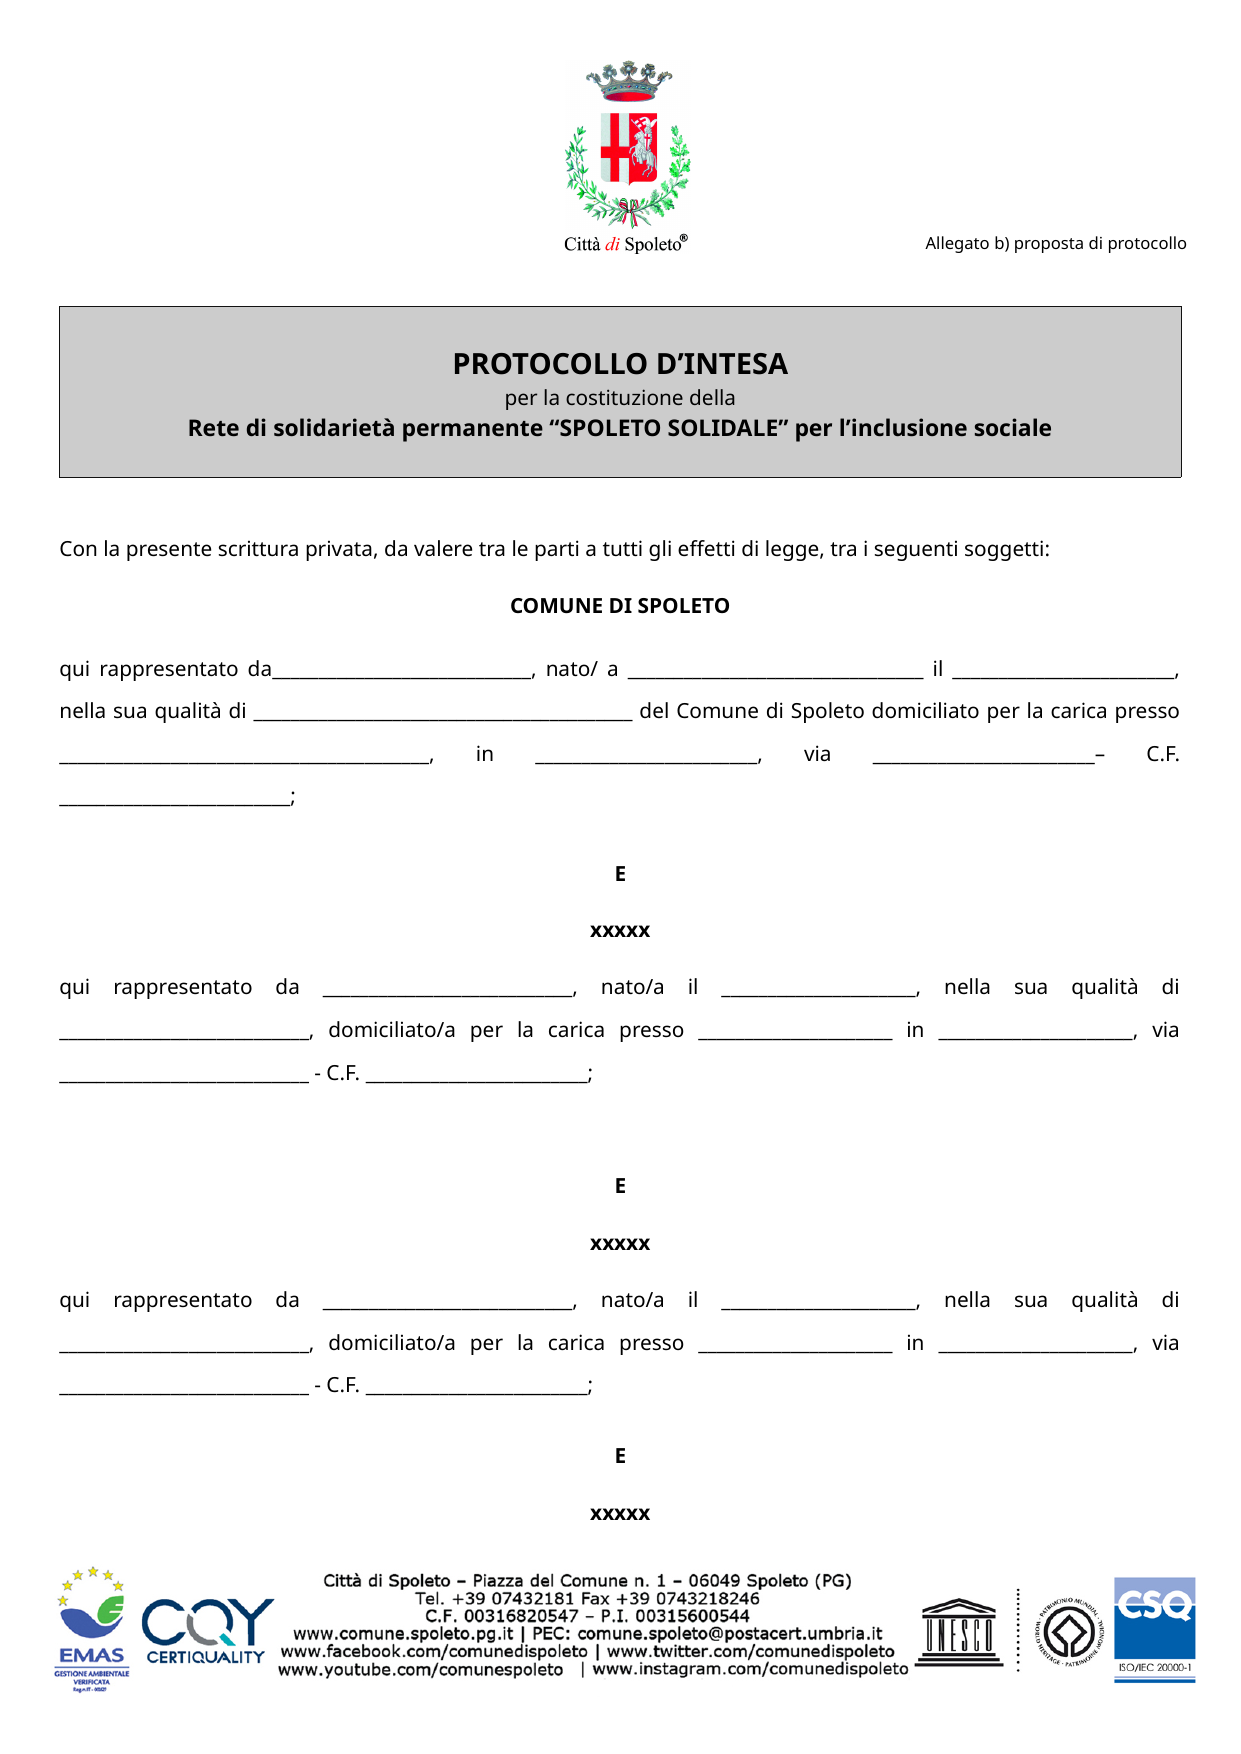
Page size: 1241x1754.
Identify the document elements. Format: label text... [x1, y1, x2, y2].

text qui rappresentato da____________________________, nato/ a ________________________________ il ________________________, nella sua qualità di _________________________________________ del Comune di Spoleto domiciliato per la carica presso ________________________________________, in ________________________, via ________________________– C.F. _________________________; [59, 654, 1181, 810]
text E [59, 1171, 1181, 1200]
text E [59, 1441, 1181, 1470]
text Con la presente scrittura privata, da valere tra le parti a tutti gli effetti di legge, tra i seguenti soggetti: [59, 534, 1181, 562]
picture [41, 1563, 1199, 1697]
text E [59, 859, 1181, 887]
text qui rappresentato da ___________________________, nato/a il _____________________, nella sua qualità di ___________________________, domiciliato/a per la carica presso _____________________ in _____________________, via ___________________________ - C.F. ________________________; [59, 972, 1181, 1086]
text qui rappresentato da ___________________________, nato/a il _____________________, nella sua qualità di ___________________________, domiciliato/a per la carica presso _____________________ in _____________________, via ___________________________ - C.F. ________________________; [59, 1285, 1181, 1399]
text xxxxx [59, 1228, 1181, 1257]
text xxxxx [59, 1498, 1181, 1527]
picture [564, 61, 691, 254]
table_header PROTOCOLLO D’INTESA per la costituzione della Rete di solidarietà permanente “SPOLETO SOLIDALE” per l’inclusione sociale [60, 307, 1181, 477]
text xxxxx [59, 916, 1181, 944]
list COMUNE DI SPOLETO [59, 591, 1181, 619]
